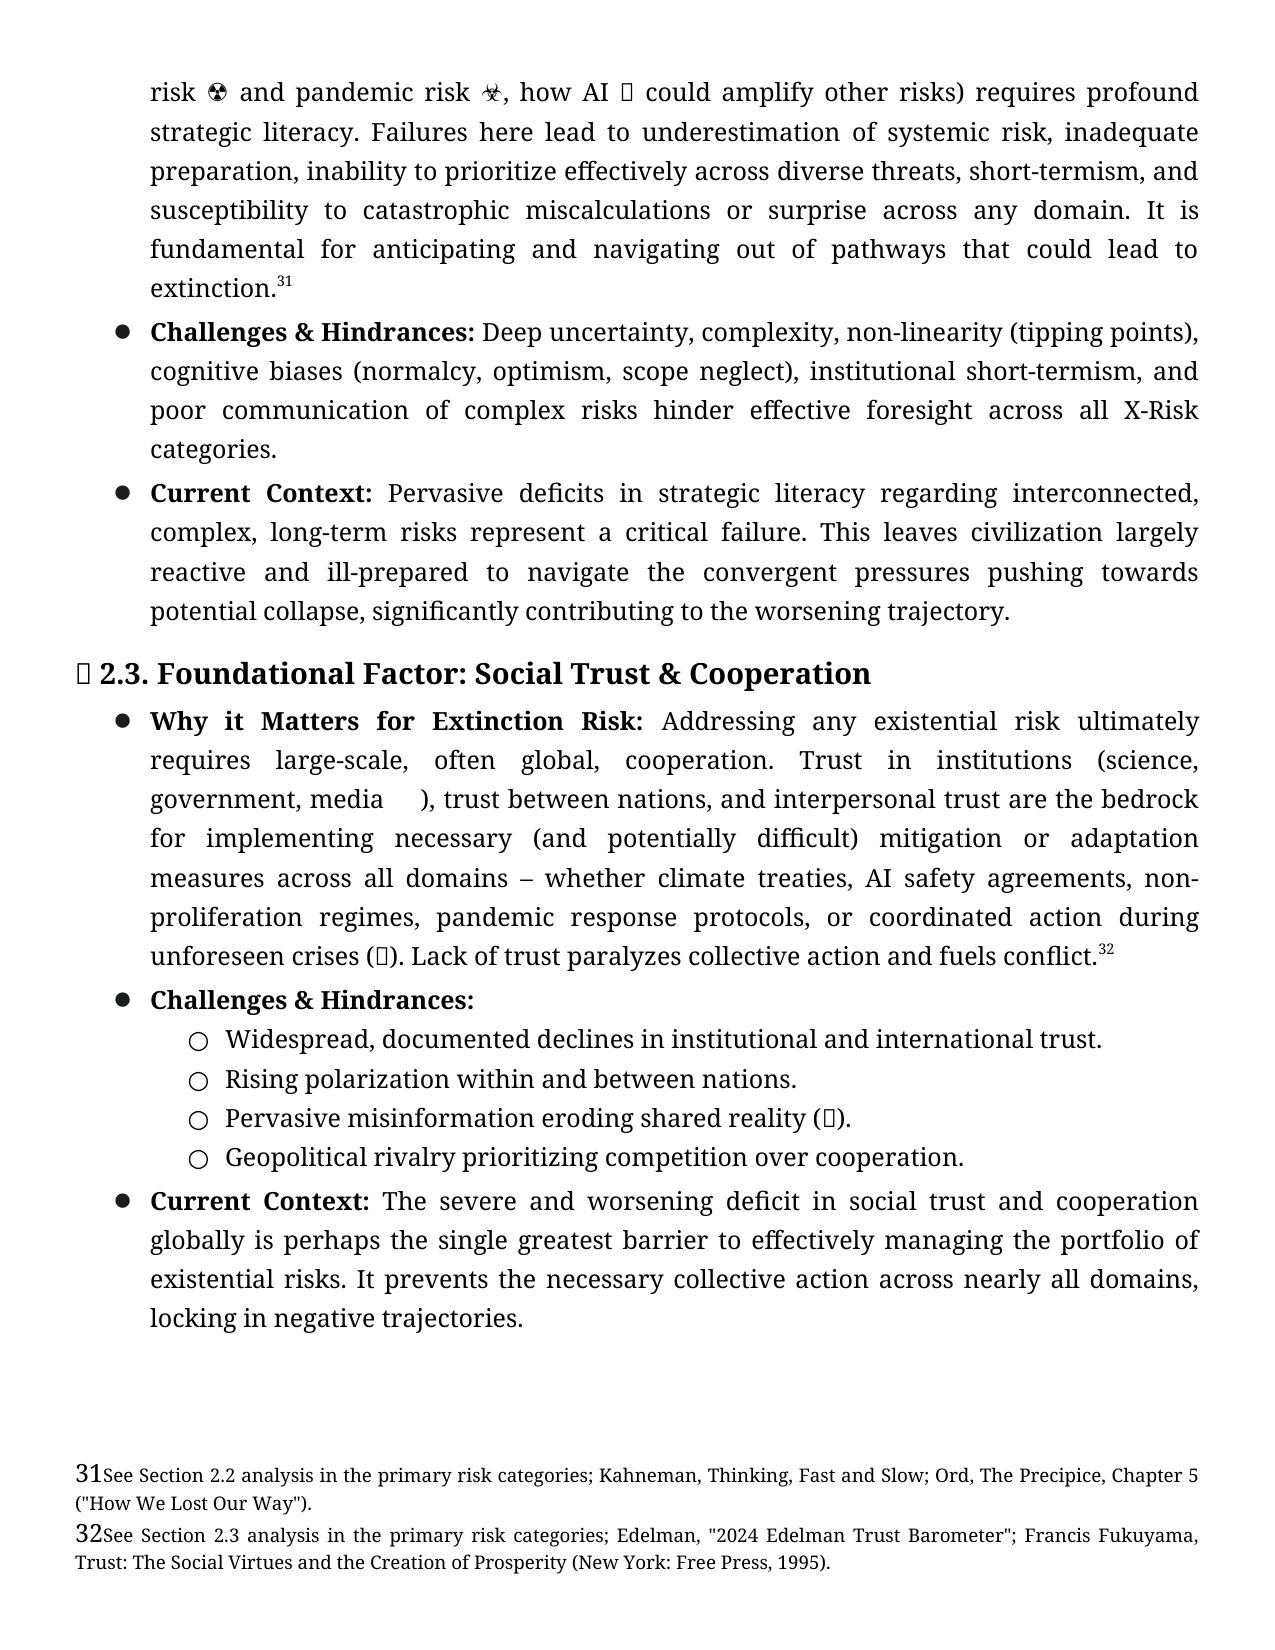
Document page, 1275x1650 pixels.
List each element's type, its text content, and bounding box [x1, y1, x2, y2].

list Widespread, documented declines in institutional and international trust. [187, 1022, 1200, 1056]
list risk ☢️ and pandemic risk ☣️, how AI 🤖 could amplify other risks) requires profound strategic literacy. Failures here lead to underestimation of systemic risk, inadequate preparation, inability to prioritize effectively across diverse threats, short-termism, and susceptibility to catastrophic miscalculations or surprise across any domain. It is fundamental for anticipating and navigating out of pathways that could lead to extinction. [112, 75, 1200, 305]
list Rising polarization within and between nations. [187, 1061, 1200, 1095]
list Why it Matters for Extinction Risk: Addressing any existential risk ultimately requires large-scale, often global, cooperation. Trust in institutions (science, government, media 🏛️), trust between nations, and interpersonal trust are the bedrock for implementing necessary (and potentially difficult) mitigation or adaptation measures across all domains – whether climate treaties, AI safety agreements, non-proliferation regimes, pandemic response protocols, or coordinated action during unforeseen crises (🦢). Lack of trust paralyzes collective action and fuels conflict. [112, 699, 1200, 973]
list Pervasive misinformation eroding shared reality (📀). [187, 1100, 1200, 1134]
list Current Context: The severe and worsening deficit in social trust and cooperation globally is perhaps the single greatest barrier to effectively managing the portfolio of existential risks. It prevents the necessary collective action across nearly all domains, locking in negative trajectories. [112, 1179, 1200, 1335]
list See Section 2.2 analysis in the primary risk categories; Kahneman, Thinking, Fast and Slow; Ord, The Precipice, Chapter 5 ("How We Lost Our Way"). [75, 1456, 1200, 1515]
list See Section 2.3 analysis in the primary risk categories; Edelman, "2024 Edelman Trust Barometer"; Francis Fukuyama, Trust: The Social Virtues and the Creation of Prosperity (New York: Free Press, 1995). [75, 1515, 1200, 1575]
subtitle 🤝 2.3. Foundational Factor: Social Trust & Cooperation [75, 653, 1200, 693]
list Current Context: Pervasive deficits in strategic literacy regarding interconnected, complex, long-term risks represent a critical failure. This leaves civilization largely reactive and ill-prepared to navigate the convergent pressures pushing towards potential collapse, significantly contributing to the worsening trajectory. [112, 471, 1200, 627]
list Challenges & Hindrances: Deep uncertainty, complexity, non-linearity (tipping points), cognitive biases (normalcy, optimism, scope neglect), institutional short-termism, and poor communication of complex risks hinder effective foresight across all X-Risk categories. [112, 310, 1200, 466]
list Geopolitical rivalry prioritizing competition over cooperation. [187, 1139, 1200, 1174]
list Challenges & Hindrances: [112, 978, 1200, 1016]
